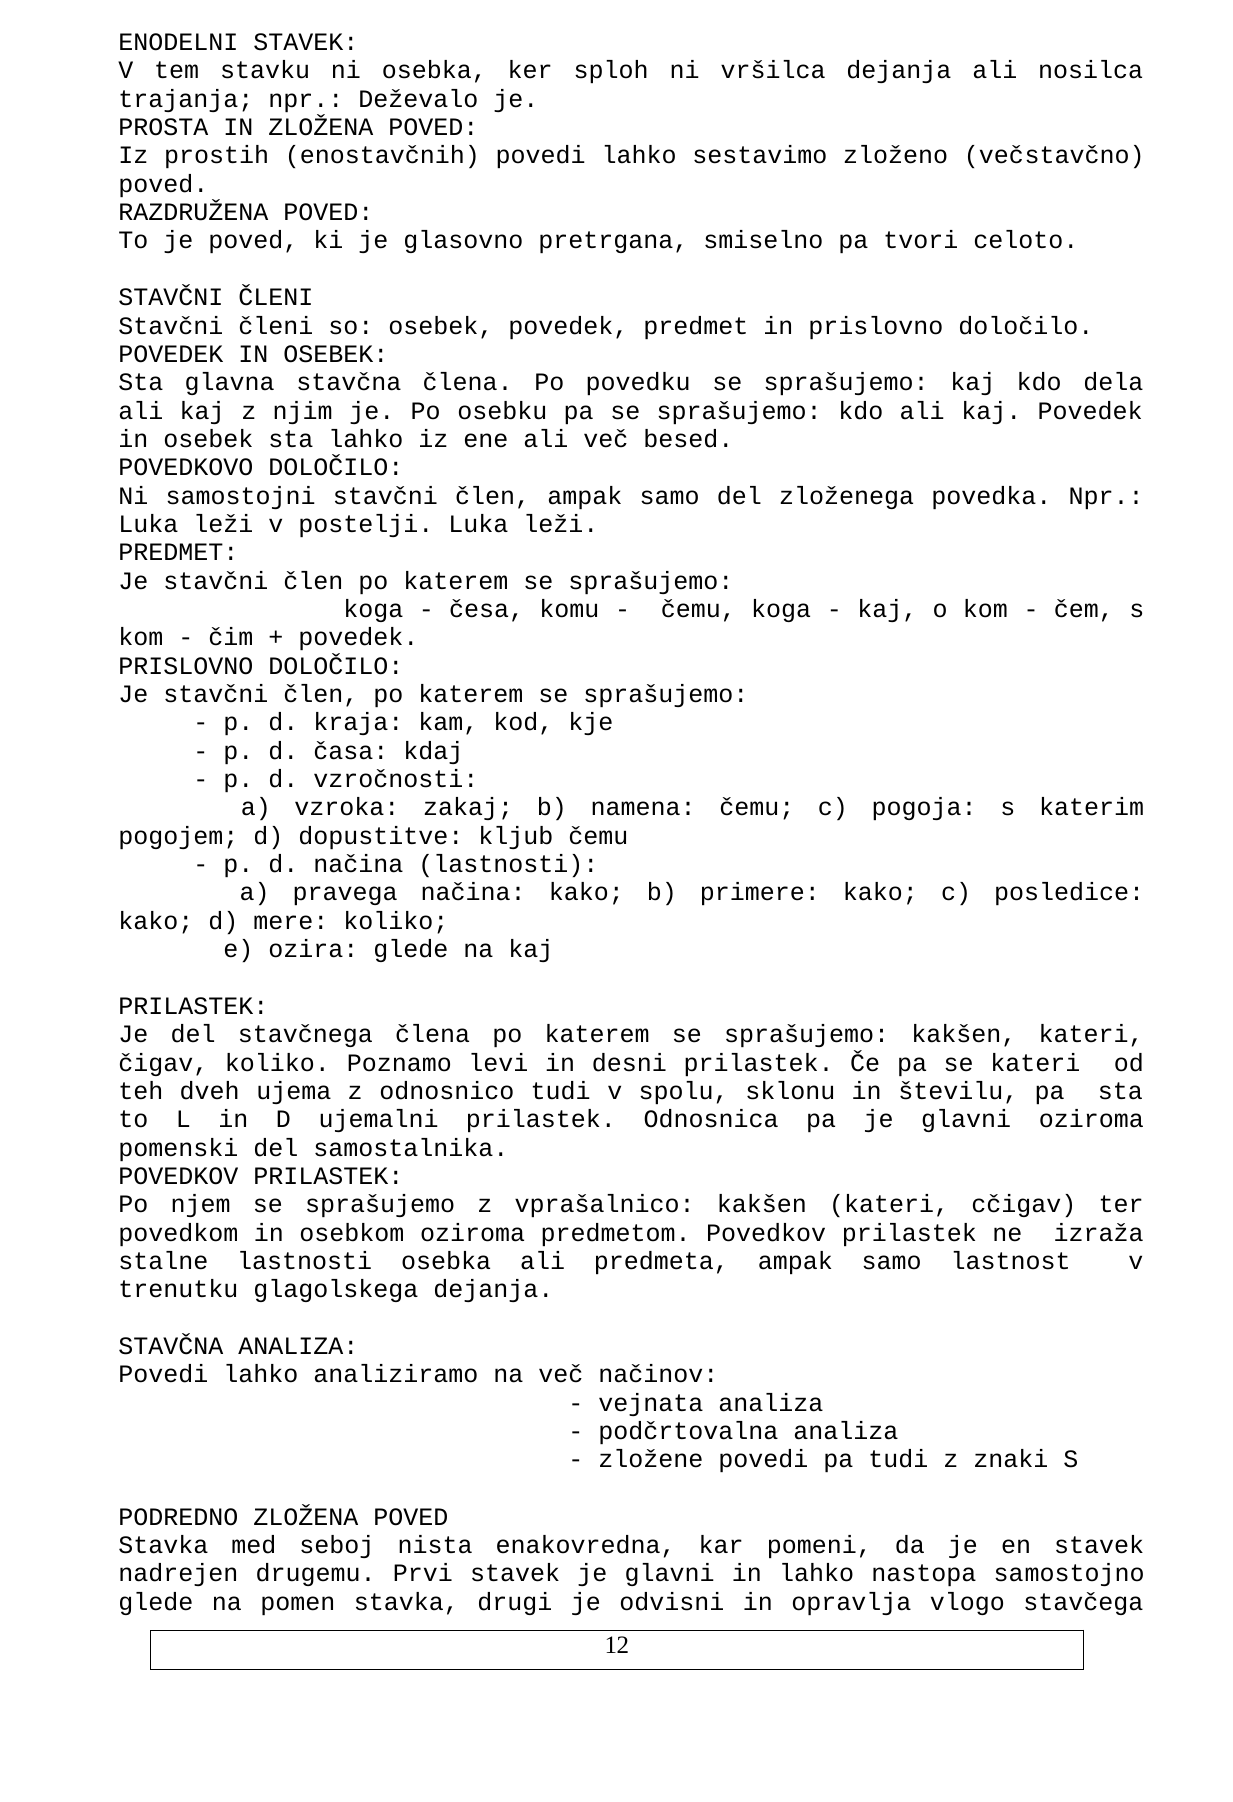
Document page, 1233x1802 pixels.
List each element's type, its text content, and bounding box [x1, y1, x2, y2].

text ‑ p. d. časa: kdaj [118, 738, 1144, 767]
text Je stavčni člen, po katerem se sprašujemo: [118, 682, 1144, 710]
text PROSTA IN ZLOŽENA POVED: [118, 114, 1144, 143]
text e) ozira: glede na kaj [118, 937, 1144, 965]
text Ni samostojni stavčni člen, ampak samo del zloženega povedka. Npr.: Luka leži v postelji. Luka leži. [118, 483, 1144, 540]
text ‑ p. d. vzročnosti: [118, 767, 1144, 795]
text ‑ podčrtovalna analiza [118, 1419, 1144, 1447]
text ENODELNI STAVEK: [118, 29, 1144, 58]
text ‑ zložene povedi pa tudi z znaki S [118, 1447, 1144, 1475]
text PRISLOVNO DOLOČILO: [118, 653, 1144, 682]
text PRILASTEK: [118, 994, 1144, 1022]
text Po njem se sprašujemo z vprašalnico: kakšen (kateri, cčigav) ter povedkom in osebkom oziroma predmetom. Povedkov prilastek ne izraža stalne lastnosti osebka ali predmeta, ampak samo lastnost v trenutku glagolskega dejanja. [118, 1192, 1144, 1305]
text Stavka med seboj nista enakovredna, kar pomeni, da je en stavek nadrejen drugemu. Prvi stavek je glavni in lahko nastopa sa­mostojno glede na pomen stavka, drugi je odvisni in opravlja vlogo stavčega [118, 1532, 1144, 1617]
text To je poved, ki je glasovno pretrgana, smiselno pa tvori celoto. [118, 228, 1144, 256]
text koga ‑ česa, komu ‑ čemu, koga ‑ kaj, o kom ‑ čem, s kom ‑ čim + povedek. [118, 597, 1144, 653]
text POVEDKOV PRILASTEK: [118, 1164, 1144, 1192]
text ‑ vejnata analiza [118, 1390, 1144, 1419]
text POVEDKOVO DOLOČILO: [118, 455, 1144, 483]
text a) vzroka: zakaj; b) namena: čemu; c) pogoja: s katerim pogojem; d) dopustitve: kljub čemu [118, 795, 1144, 852]
text Povedi lahko analiziramo na več načinov: [118, 1362, 1144, 1390]
text STAVČNA ANALIZA: [118, 1334, 1144, 1362]
text Iz prostih (enostavčnih) povedi lahko sestavimo zloženo (več­stavčno) poved. [118, 143, 1144, 199]
text Je stavčni člen po katerem se sprašujemo: [118, 568, 1144, 597]
text ‑ p. d. kraja: kam, kod, kje [118, 710, 1144, 738]
text RAZDRUŽENA POVED: [118, 199, 1144, 228]
text Stavčni členi so: osebek, povedek, predmet in prislovno določilo. [118, 313, 1144, 342]
text Je del stavčnega člena po katerem se sprašujemo: kakšen, kateri, čigav, koliko. Poznamo levi in desni prilastek. Če pa se kateri od teh dveh ujema z odnosnico tudi v spolu, sklonu in številu, pa sta to L in D ujemalni prilastek. Odnosnica pa je glavni oziroma pomenski del samostalnika. [118, 1022, 1144, 1164]
text V tem stavku ni osebka, ker sploh ni vršilca dejanja ali nosilca trajanja; npr.: Deževalo je. [118, 58, 1144, 114]
text a) pravega načina: kako; b) primere: kako; c) posledice: kako; d) mere: koliko; [118, 880, 1144, 937]
text STAVČNI ČLENI [118, 285, 1144, 313]
text PREDMET: [118, 540, 1144, 568]
text ‑ p. d. načina (lastnosti): [118, 852, 1144, 880]
text POVEDEK IN OSEBEK: [118, 342, 1144, 370]
text PODREDNO ZLOŽENA POVED [118, 1504, 1144, 1532]
text Sta glavna stavčna člena. Po povedku se sprašujemo: kaj kdo dela ali kaj z njim je. Po osebku pa se sprašujemo: kdo ali kaj. Povedek in osebek sta lahko iz ene ali več besed. [118, 370, 1144, 455]
